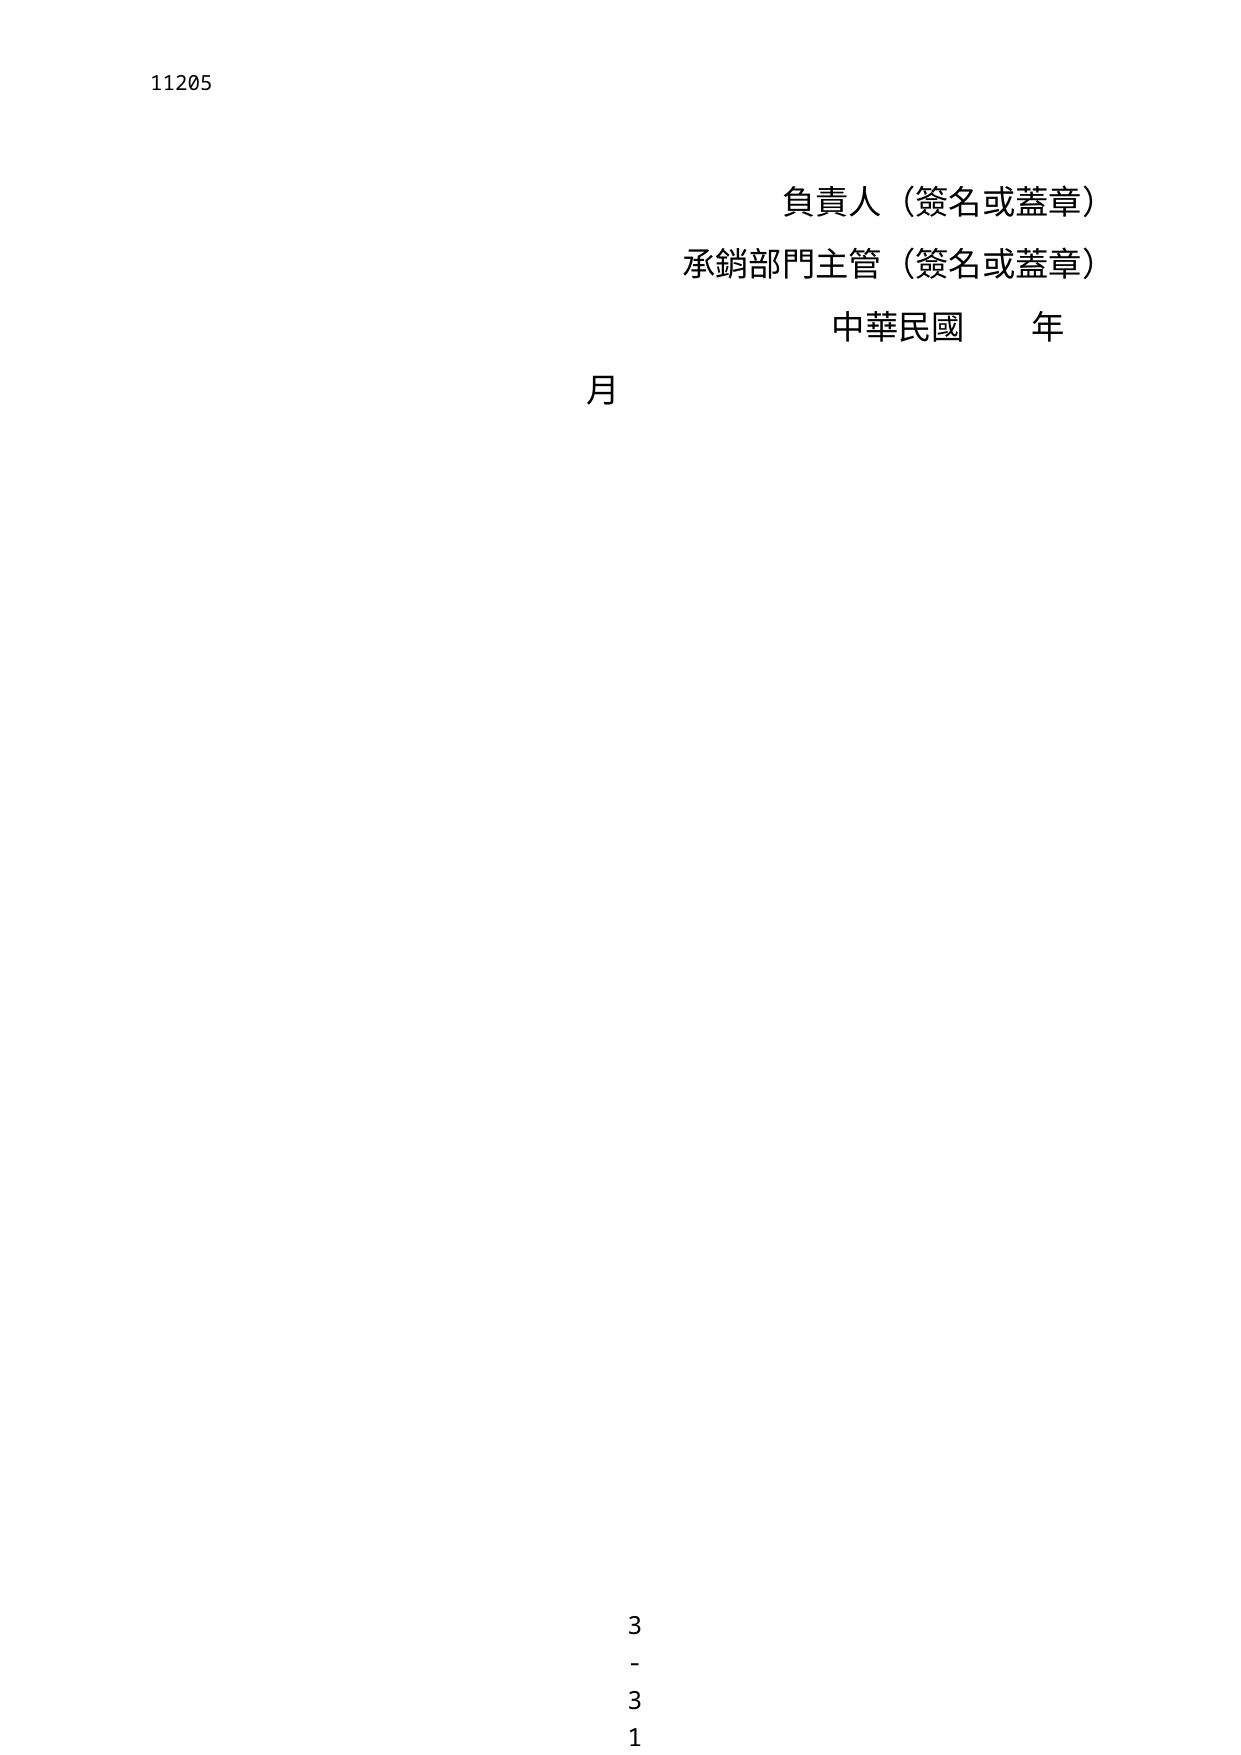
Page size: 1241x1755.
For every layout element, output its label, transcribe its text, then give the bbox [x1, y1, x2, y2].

text 承銷部門主管（簽名或蓋章） [150, 221, 1115, 283]
text 中華民國 年 月 [150, 283, 1106, 408]
text 負責人（簽名或蓋章） [150, 158, 1115, 221]
